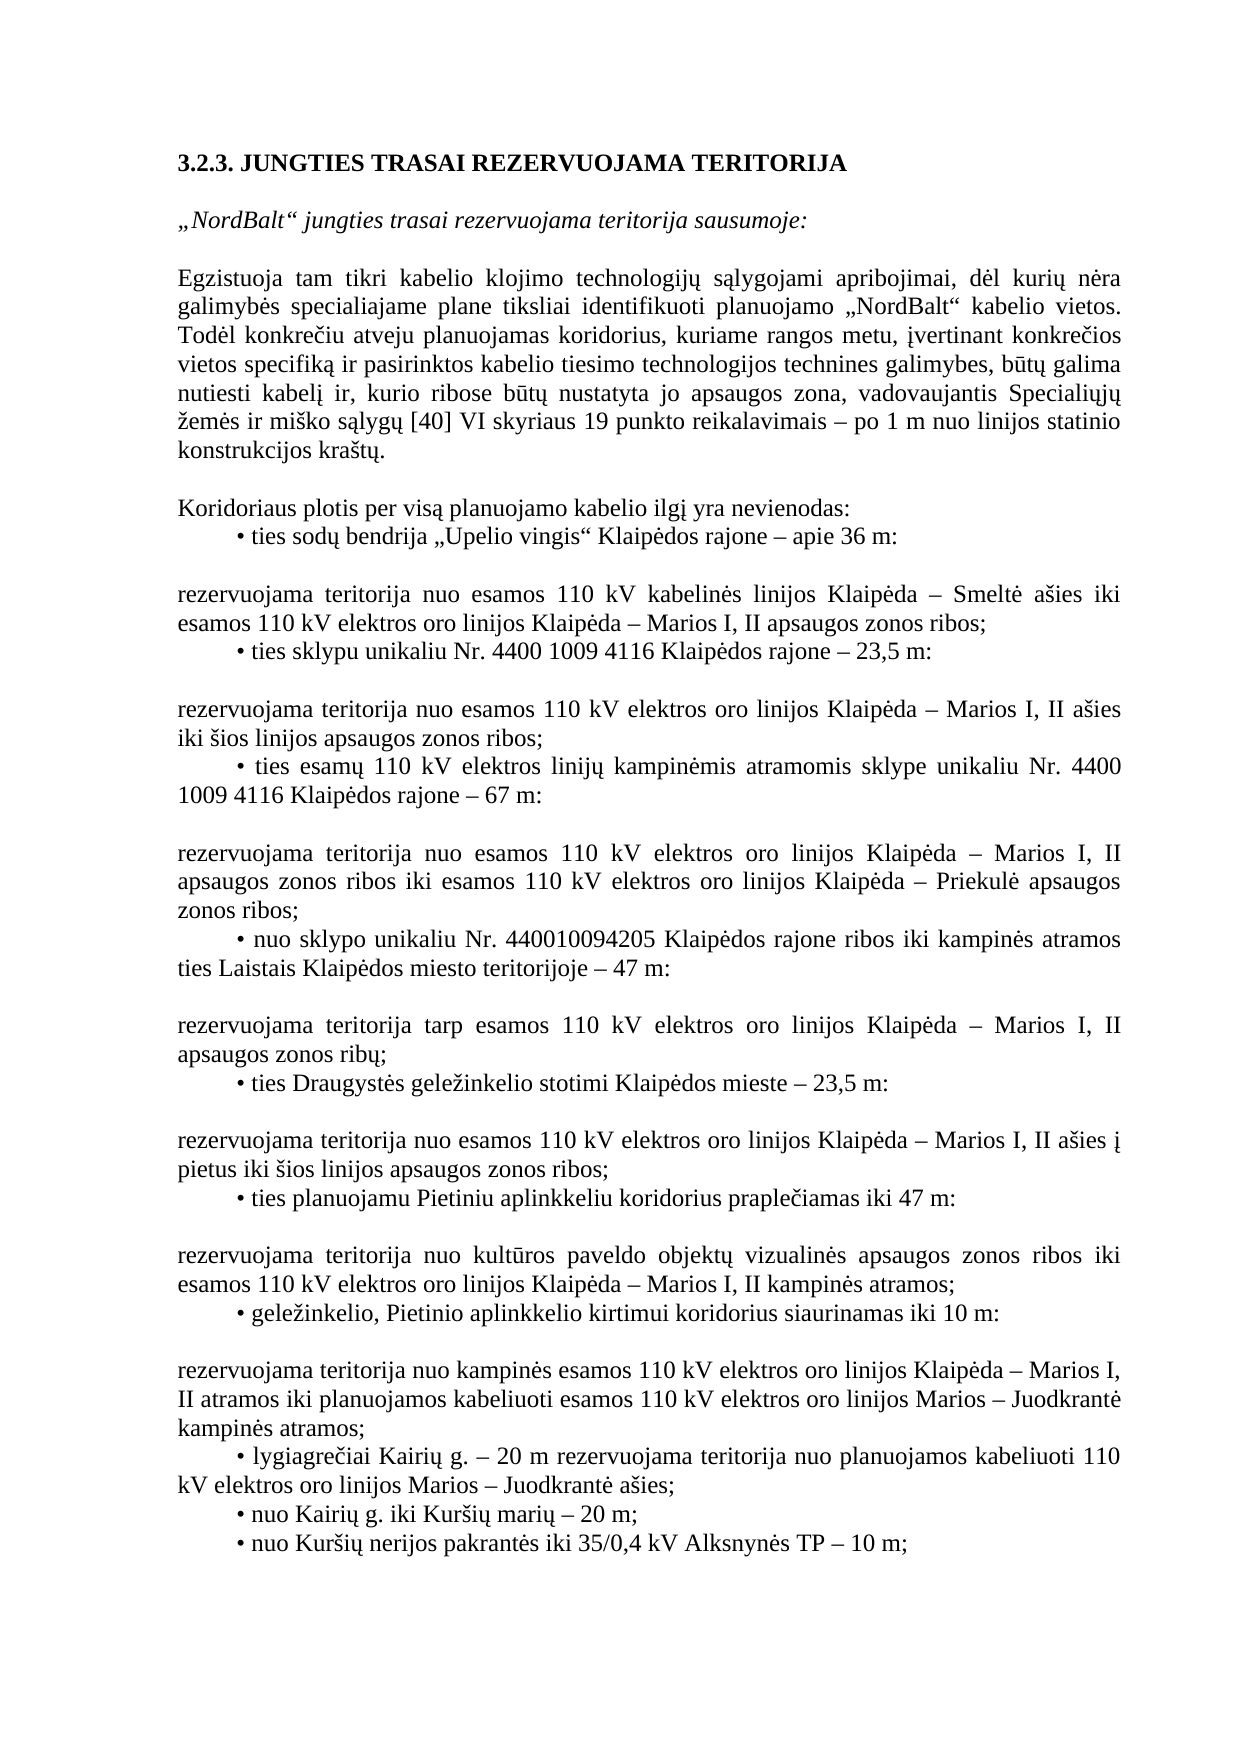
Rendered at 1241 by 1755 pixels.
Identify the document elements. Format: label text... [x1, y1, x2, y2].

text rezervuojama teritorija nuo esamos 110 kV elektros oro linijos Klaipėda – Marios I, II apsaugos zonos ribos iki esamos 110 kV elektros oro linijos Klaipėda – Priekulė apsaugos zonos ribos; [177, 838, 1122, 924]
text „NordBalt“ jungties trasai rezervuojama teritorija sausumoje: [177, 205, 1122, 234]
text rezervuojama teritorija tarp esamos 110 kV elektros oro linijos Klaipėda – Marios I, II apsaugos zonos ribų; [177, 1010, 1122, 1068]
text 3.2.3. JUNGTIES TRASAI REZERVUOJAMA TERITORIJA [177, 148, 1122, 176]
text • ties Draugystės geležinkelio stotimi Klaipėdos mieste – 23,5 m: [177, 1068, 1122, 1096]
text rezervuojama teritorija nuo kultūros paveldo objektų vizualinės apsaugos zonos ribos iki esamos 110 kV elektros oro linijos Klaipėda – Marios I, II kampinės atramos; [177, 1240, 1122, 1298]
text • ties sklypu unikaliu Nr. 4400 1009 4116 Klaipėdos rajone – 23,5 m: [177, 636, 1122, 665]
text rezervuojama teritorija nuo esamos 110 kV kabelinės linijos Klaipėda – Smeltė ašies iki esamos 110 kV elektros oro linijos Klaipėda – Marios I, II apsaugos zonos ribos; [177, 579, 1122, 636]
text Egzistuoja tam tikri kabelio klojimo technologijų sąlygojami apribojimai, dėl kurių nėra galimybės specialiajame plane tiksliai identifikuoti planuojamo „NordBalt“ kabelio vietos. Todėl konkrečiu atveju planuojamas koridorius, kuriame rangos metu, įvertinant konkrečios vietos specifiką ir pasirinktos kabelio tiesimo technologijos technines galimybes, būtų galima nutiesti kabelį ir, kurio ribose būtų nustatyta jo apsaugos zona, vadovaujantis Specialiųjų žemės ir miško sąlygų [40] VI skyriaus 19 punkto reikalavimais – po 1 m nuo linijos statinio konstrukcijos kraštų. [177, 263, 1122, 464]
text • ties planuojamu Pietiniu aplinkkeliu koridorius praplečiamas iki 47 m: [177, 1183, 1122, 1211]
text • nuo sklypo unikaliu Nr. 440010094205 Klaipėdos rajone ribos iki kampinės atramos ties Laistais Klaipėdos miesto teritorijoje – 47 m: [177, 924, 1122, 981]
text • geležinkelio, Pietinio aplinkkelio kirtimui koridorius siaurinamas iki 10 m: [177, 1298, 1122, 1326]
text rezervuojama teritorija nuo esamos 110 kV elektros oro linijos Klaipėda – Marios I, II ašies iki šios linijos apsaugos zonos ribos; [177, 694, 1122, 751]
text Koridoriaus plotis per visą planuojamo kabelio ilgį yra nevienodas: [177, 493, 1122, 521]
text • ties esamų 110 kV elektros linijų kampinėmis atramomis sklype unikaliu Nr. 4400 1009 4116 Klaipėdos rajone – 67 m: [177, 751, 1122, 809]
text rezervuojama teritorija nuo kampinės esamos 110 kV elektros oro linijos Klaipėda – Marios I, II atramos iki planuojamos kabeliuoti esamos 110 kV elektros oro linijos Marios – Juodkrantė kampinės atramos; [177, 1355, 1122, 1441]
text • nuo Kuršių nerijos pakrantės iki 35/0,4 kV Alksnynės TP – 10 m; [177, 1528, 1122, 1556]
text rezervuojama teritorija nuo esamos 110 kV elektros oro linijos Klaipėda – Marios I, II ašies į pietus iki šios linijos apsaugos zonos ribos; [177, 1125, 1122, 1183]
text • lygiagrečiai Kairių g. – 20 m rezervuojama teritorija nuo planuojamos kabeliuoti 110 kV elektros oro linijos Marios – Juodkrantė ašies; [177, 1441, 1122, 1499]
text • ties sodų bendrija „Upelio vingis“ Klaipėdos rajone – apie 36 m: [177, 521, 1122, 550]
text • nuo Kairių g. iki Kuršių marių – 20 m; [177, 1499, 1122, 1528]
